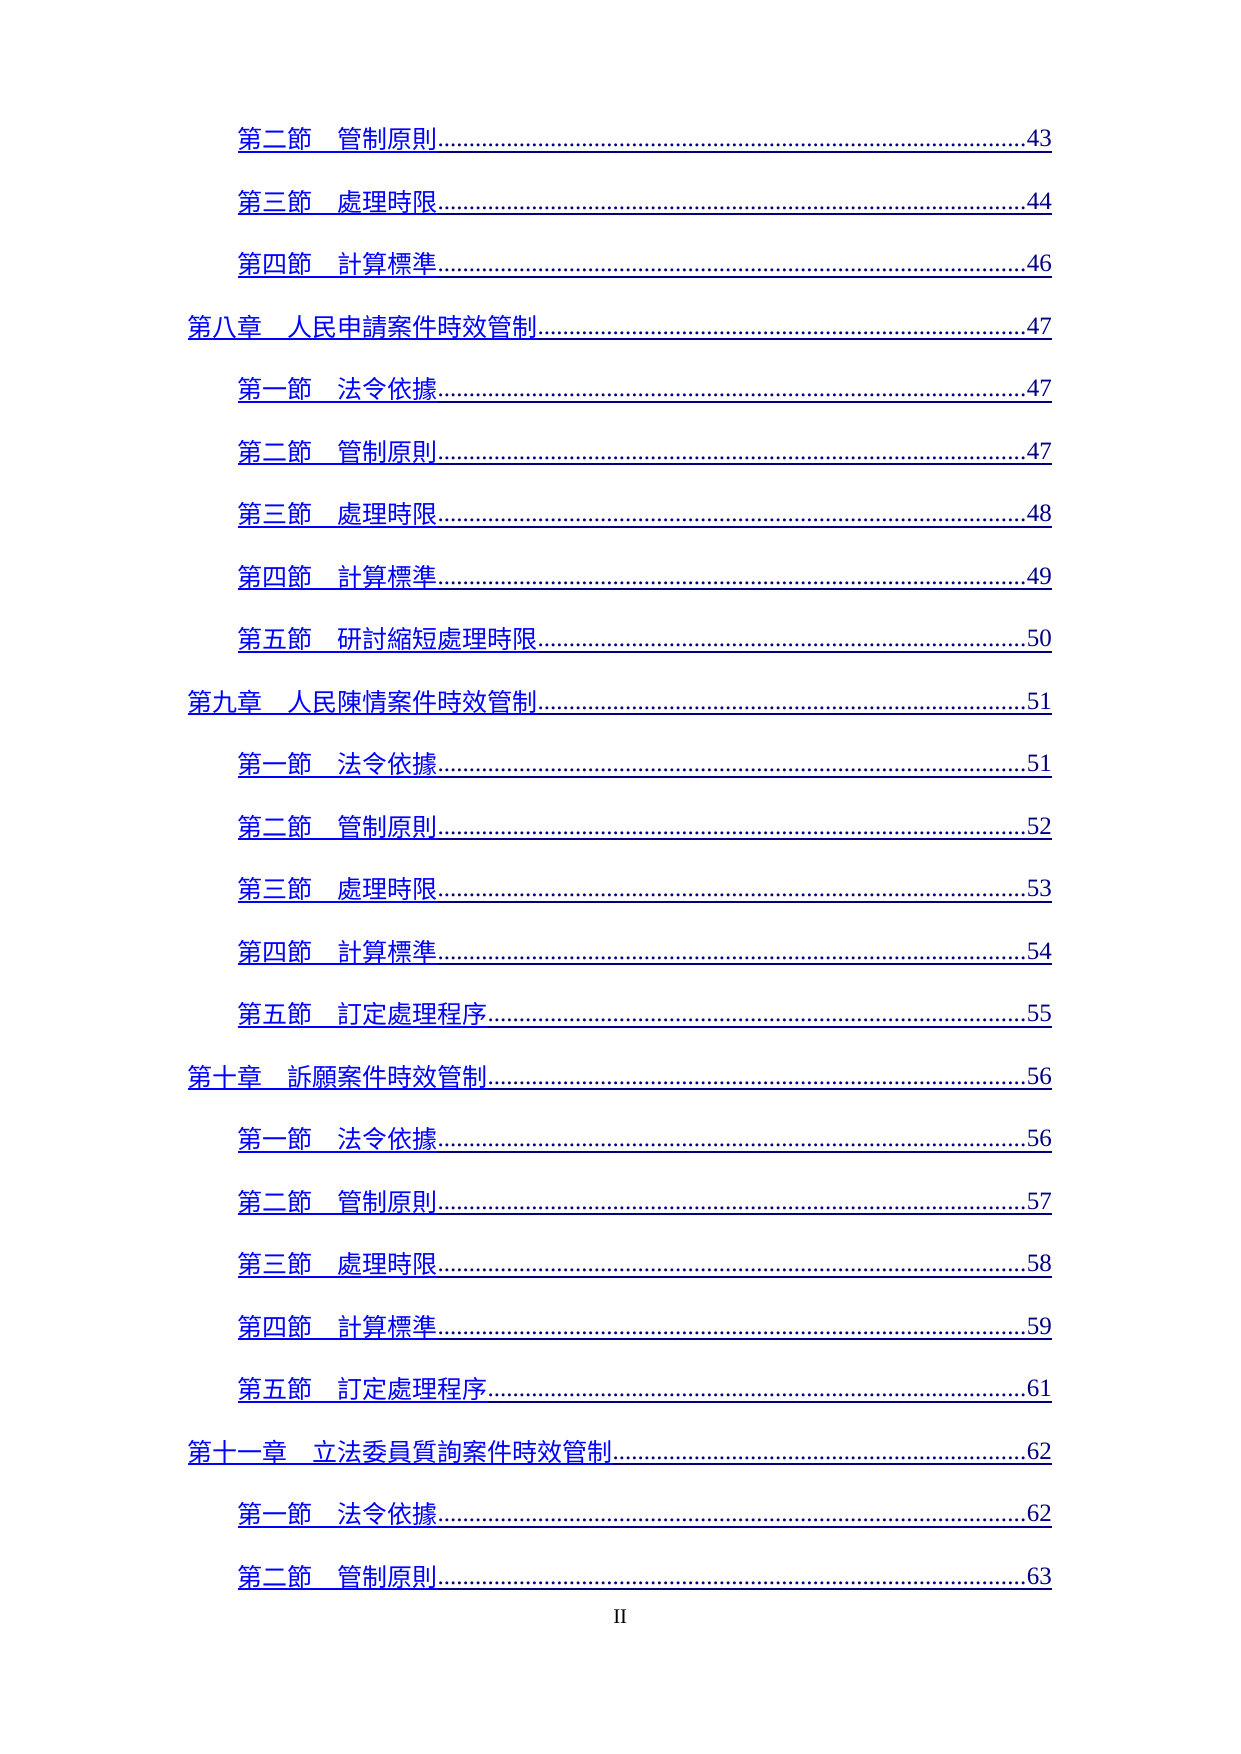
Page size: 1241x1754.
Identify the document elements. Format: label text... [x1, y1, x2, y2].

text 第一節 法令依據 62 [237, 1471, 1053, 1534]
text 第四節 計算標準 59 [237, 1284, 1053, 1346]
text 第二節 管制原則 52 [237, 784, 1053, 846]
text 第一節 法令依據 51 [237, 721, 1053, 784]
text 第二節 管制原則 63 [237, 1534, 1053, 1596]
text 第五節 研討縮短處理時限 50 [237, 596, 1053, 659]
text 第一節 法令依據 56 [237, 1096, 1053, 1159]
text 第三節 處理時限 53 [237, 846, 1053, 909]
text 第三節 處理時限 44 [237, 159, 1053, 221]
text 第二節 管制原則 47 [237, 409, 1053, 471]
text 第八章 人民申請案件時效管制 47 [187, 284, 1053, 346]
text 第一節 法令依據 47 [237, 346, 1053, 409]
text 第二節 管制原則 43 [237, 96, 1053, 159]
text 第四節 計算標準 49 [237, 534, 1053, 596]
text 第五節 訂定處理程序 55 [237, 971, 1053, 1034]
text 第三節 處理時限 58 [237, 1221, 1053, 1284]
text 第三節 處理時限 48 [237, 471, 1053, 534]
text 第五節 訂定處理程序 61 [237, 1346, 1053, 1409]
text 第十章 訴願案件時效管制 56 [187, 1034, 1053, 1096]
text 第四節 計算標準 54 [237, 909, 1053, 971]
text 第四節 計算標準 46 [237, 221, 1053, 284]
text 第九章 人民陳情案件時效管制 51 [187, 659, 1053, 721]
text 第二節 管制原則 57 [237, 1159, 1053, 1221]
text 第十一章 立法委員質詢案件時效管制 62 [187, 1409, 1053, 1471]
